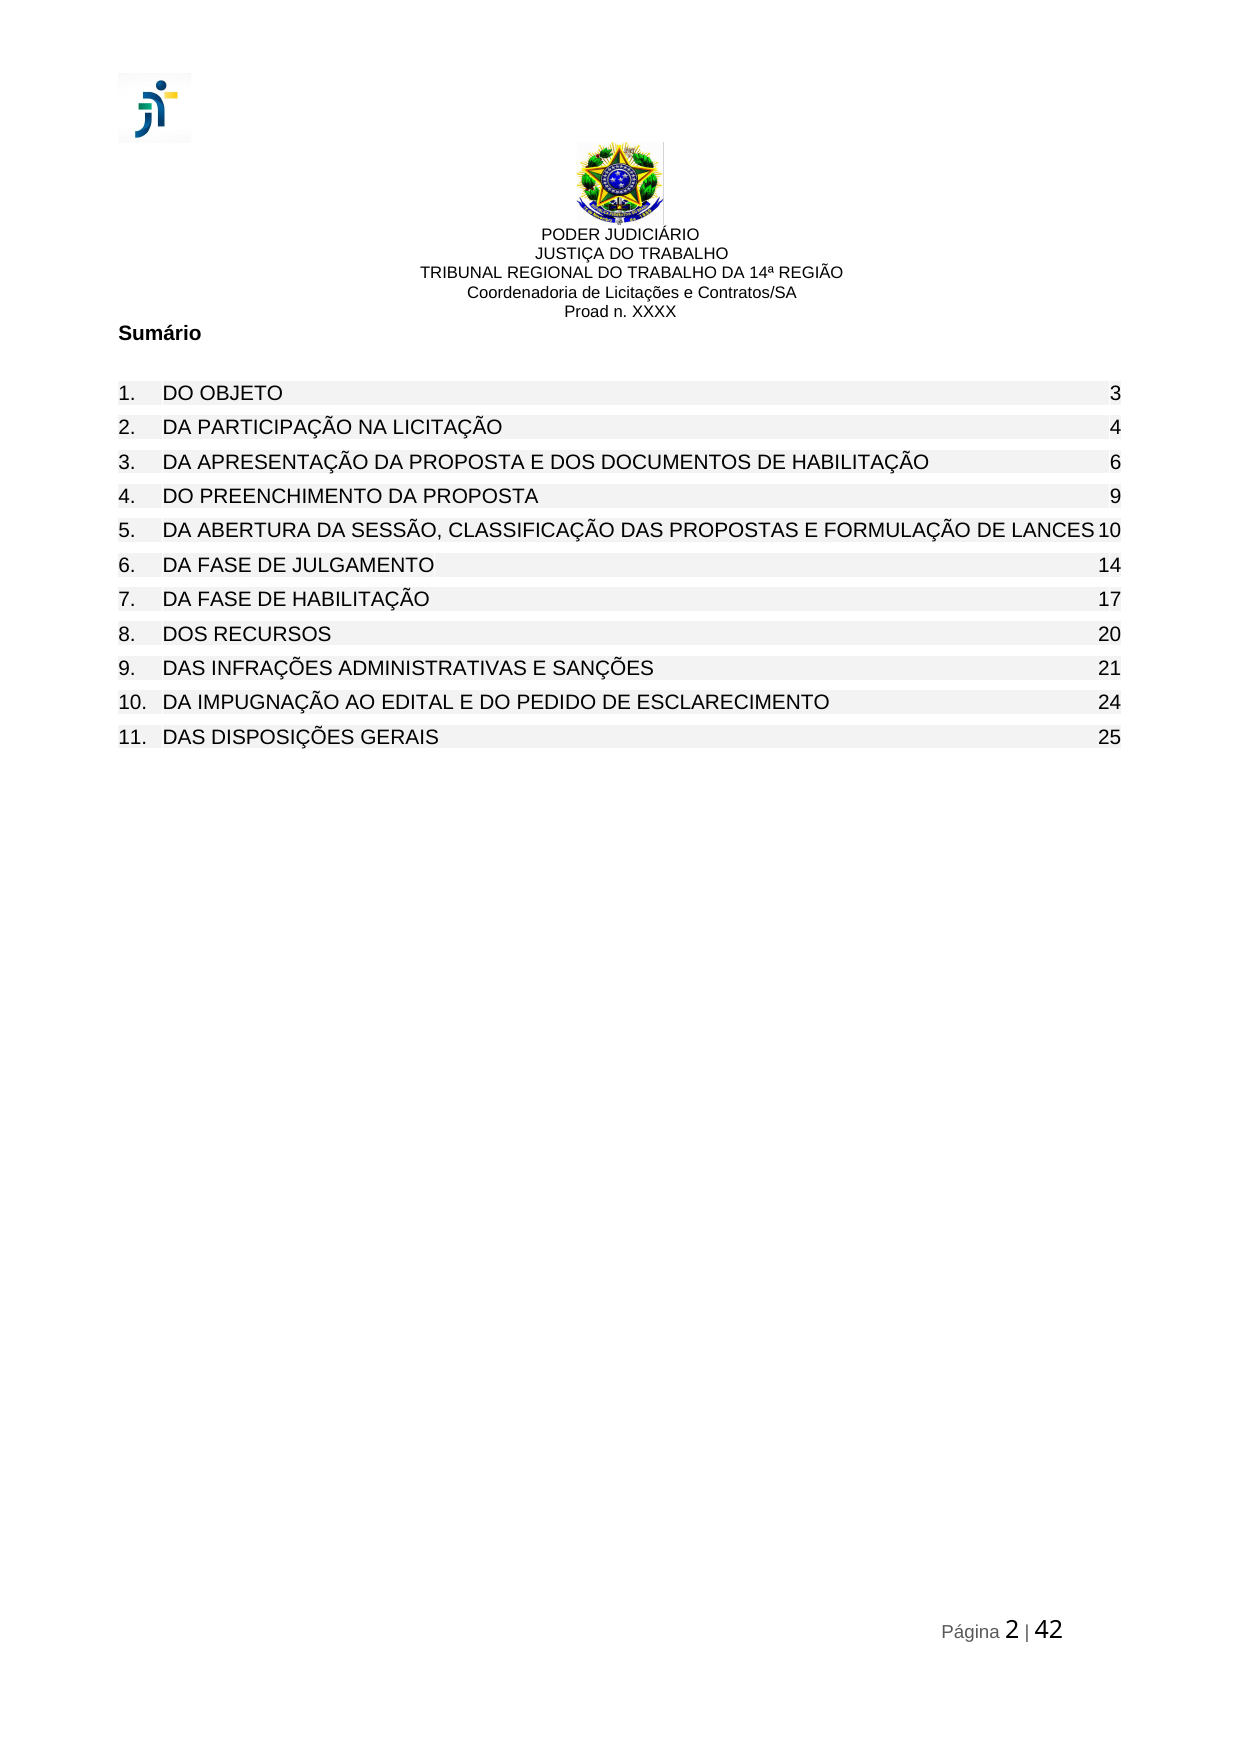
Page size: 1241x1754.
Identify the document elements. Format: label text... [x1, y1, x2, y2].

text 6. DA FASE DE JULGAMENTO 14 [118, 553, 1122, 577]
text Sumário [118, 321, 1122, 345]
text 8. DOS RECURSOS 20 [118, 621, 1122, 645]
text 4. DO PREENCHIMENTO DA PROPOSTA 9 [118, 484, 1122, 508]
text 3. DA APRESENTAÇÃO DA PROPOSTA E DOS DOCUMENTOS DE HABILITAÇÃO 6 [118, 449, 1122, 473]
text 10. DA IMPUGNAÇÃO AO EDITAL E DO PEDIDO DE ESCLARECIMENTO 24 [118, 690, 1122, 714]
text 11. DAS DISPOSIÇÕES GERAIS 25 [118, 724, 1122, 748]
text 2. DA PARTICIPAÇÃO NA LICITAÇÃO 4 [118, 415, 1122, 439]
picture [576, 142, 664, 225]
text 9. DAS INFRAÇÕES ADMINISTRATIVAS E SANÇÕES 21 [118, 656, 1122, 680]
text 1. DO OBJETO 3 [118, 381, 1122, 405]
picture [118, 73, 192, 143]
text 7. DA FASE DE HABILITAÇÃO 17 [118, 587, 1122, 611]
text 5. DA ABERTURA DA SESSÃO, CLASSIFICAÇÃO DAS PROPOSTAS E FORMULAÇÃO DE LANCES 10 [118, 518, 1122, 542]
